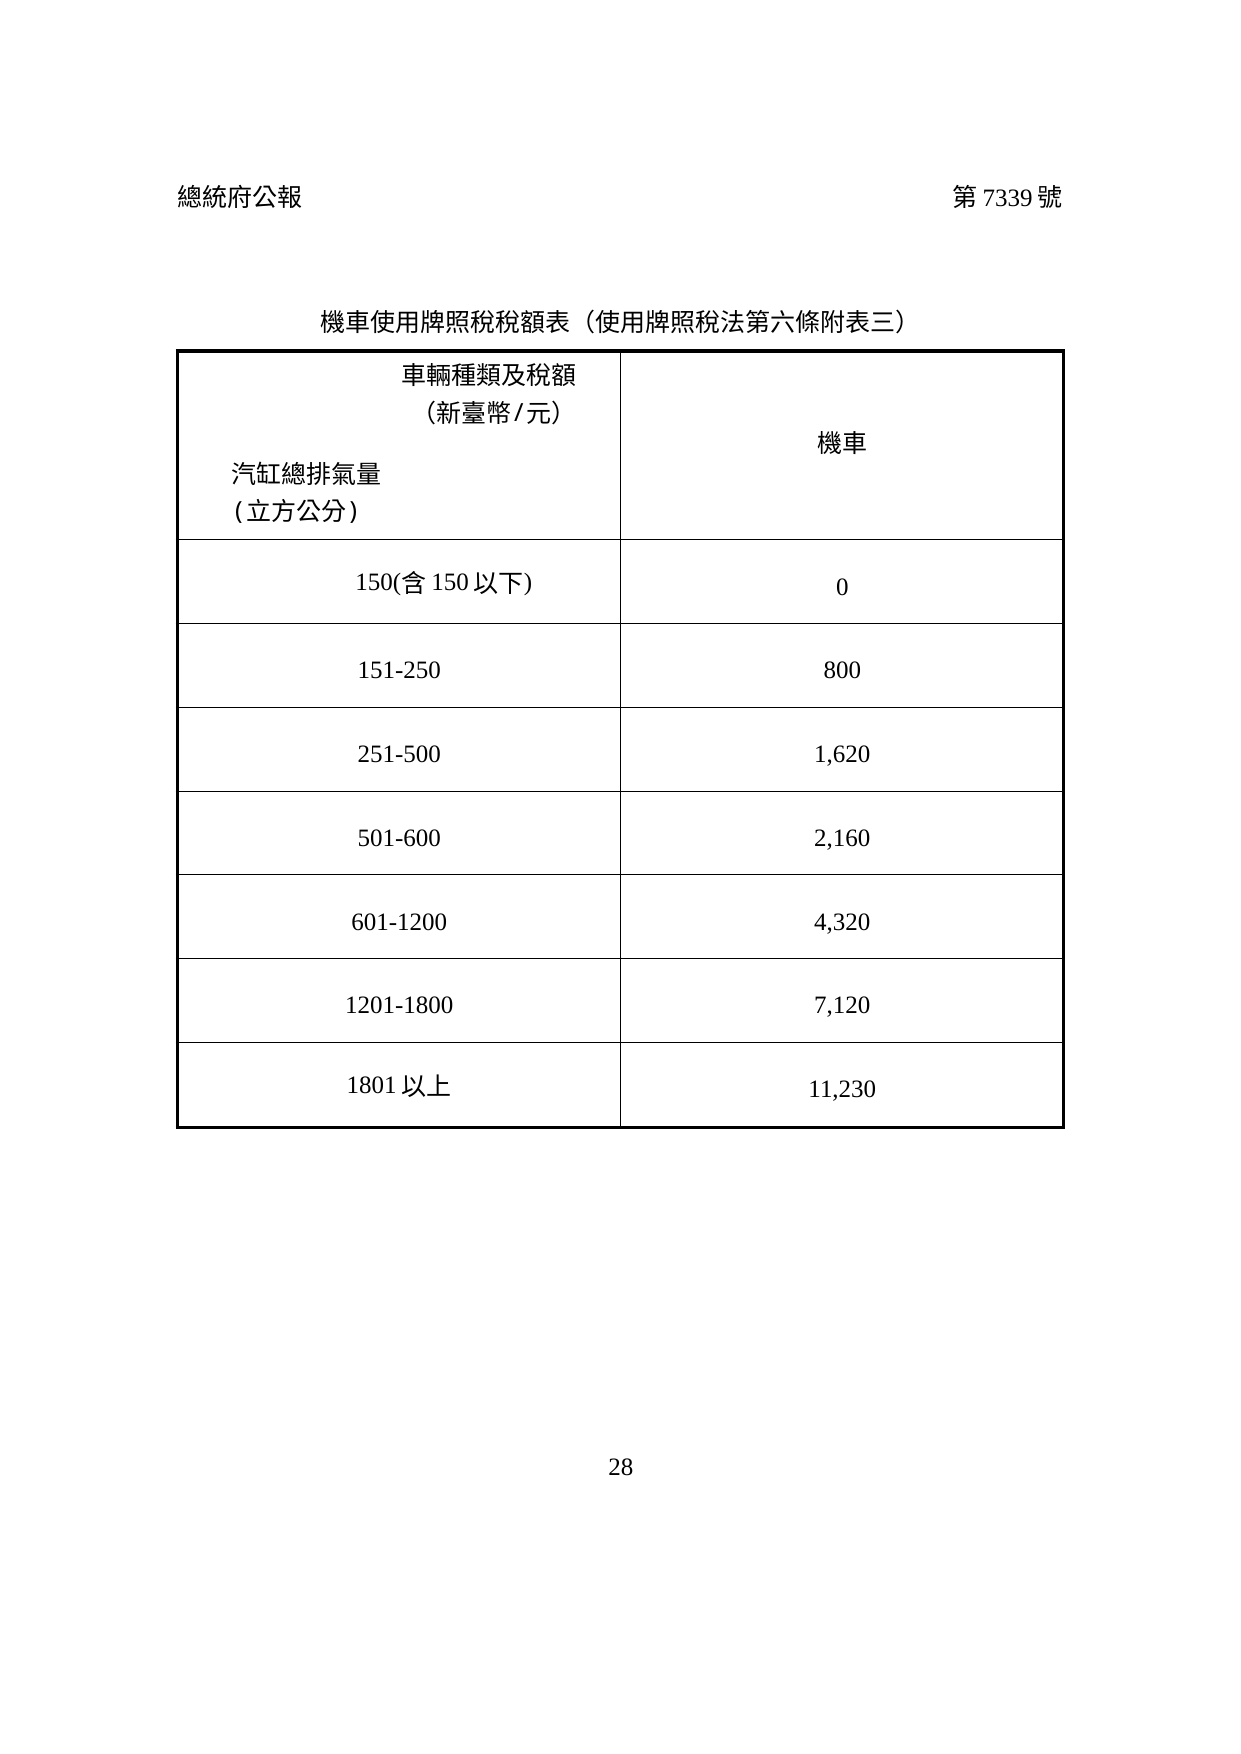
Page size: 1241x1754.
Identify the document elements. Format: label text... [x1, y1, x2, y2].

table_cell 501-600 [179, 792, 620, 874]
table_cell 601-1200 [179, 875, 620, 958]
table_cell 151-250 [179, 624, 620, 707]
table_cell 0 [621, 540, 1062, 623]
table_header 機車 [621, 353, 1062, 539]
text 機車使用牌照稅稅額表（使用牌照稅法第六條附表三） [177, 312, 1064, 337]
table_cell 150(含150以下) [179, 540, 620, 623]
table_cell 1801以上 [179, 1043, 620, 1126]
table_cell 11,230 [621, 1043, 1062, 1126]
table_cell 800 [621, 624, 1062, 707]
table_cell 2,160 [621, 792, 1062, 874]
table_cell 1,620 [621, 708, 1062, 791]
table_cell 4,320 [621, 875, 1062, 958]
table_cell 1201-1800 [179, 959, 620, 1042]
table_cell 7,120 [621, 959, 1062, 1042]
table_cell 251-500 [179, 708, 620, 791]
table_header 車輛種類及稅額 （新臺幣/元） 汽缸總排氣量 (立方公分) [179, 353, 620, 539]
